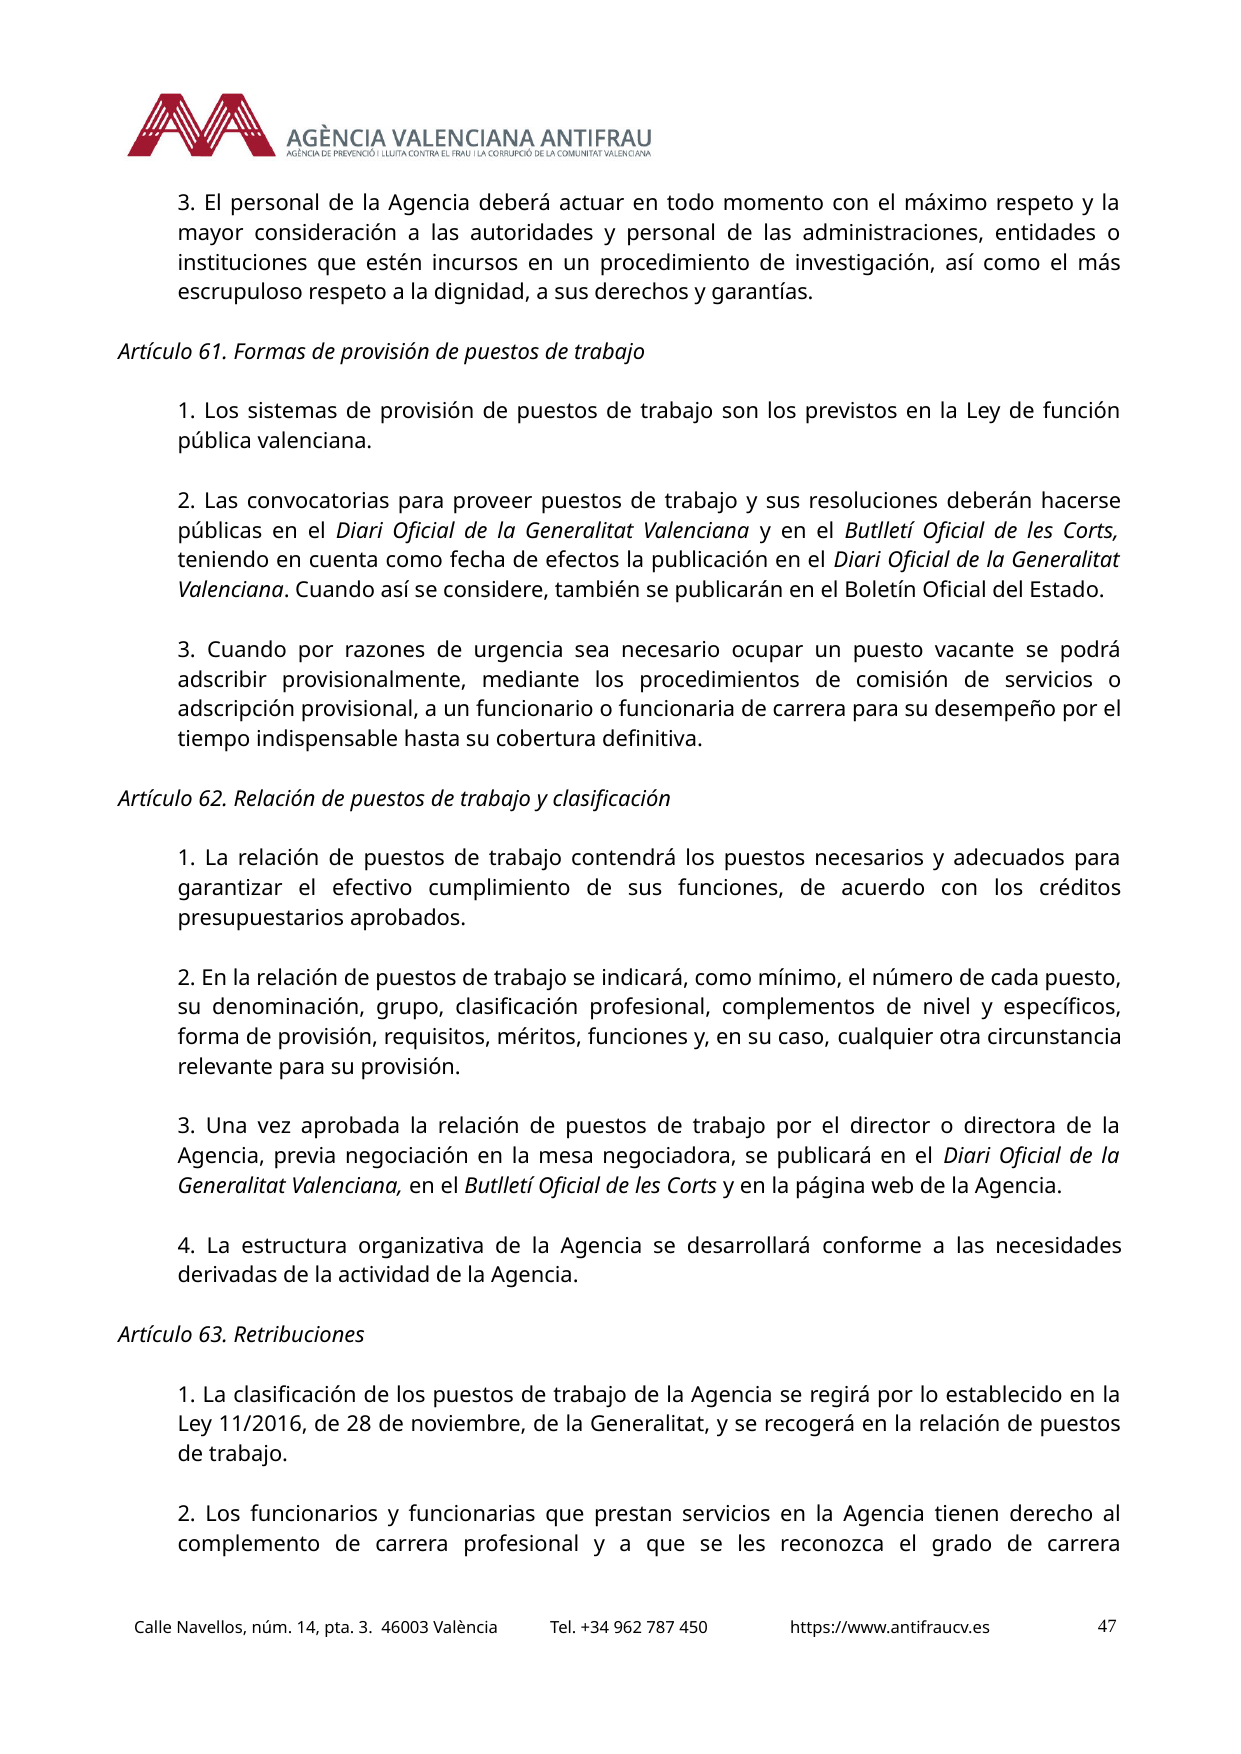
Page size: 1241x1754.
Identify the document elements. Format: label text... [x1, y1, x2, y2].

text 3. Cuando por razones de urgencia sea necesario ocupar un puesto vacante se podrá adscribir provisionalmente, mediante los procedimientos de comisión de servicios o adscripción provisional, a un funcionario o funcionaria de carrera para su desempeño por el tiempo indispensable hasta su cobertura definitiva. [177, 634, 1122, 753]
text Artículo 62. Relación de puestos de trabajo y clasificación [118, 783, 1122, 813]
text 2. Los funcionarios y funcionarias que prestan servicios en la Agencia tienen derecho al complemento de carrera profesional y a que se les reconozca el grado de carrera [177, 1498, 1122, 1557]
text 1. La clasificación de los puestos de trabajo de la Agencia se regirá por lo establecido en la Ley 11/2016, de 28 de noviembre, de la Generalitat, y se recogerá en la relación de puestos de trabajo. [177, 1379, 1122, 1468]
text 1. Los sistemas de provisión de puestos de trabajo son los previstos en la Ley de función pública valenciana. [177, 396, 1122, 455]
text 1. La relación de puestos de trabajo contendrá los puestos necesarios y adecuados para garantizar el efectivo cumplimiento de sus funciones, de acuerdo con los créditos presupuestarios aprobados. [177, 842, 1122, 932]
text 2. Las convocatorias para proveer puestos de trabajo y sus resoluciones deberán hacerse públicas en el Diari Oficial de la Generalitat Valenciana y en el Butlletí Oficial de les Corts, teniendo en cuenta como fecha de efectos la publicación en el Diari Oficial de la Generalitat Valenciana. Cuando así se considere, también se publicarán en el Boletín Oficial del Estado. [177, 485, 1122, 604]
text 4. La estructura organizativa de la Agencia se desarrollará conforme a las necesidades derivadas de la actividad de la Agencia. [177, 1230, 1122, 1289]
text 3. El personal de la Agencia deberá actuar en todo momento con el máximo respeto y la mayor consideración a las autoridades y personal de las administraciones, entidades o instituciones que estén incursos en un procedimiento de investigación, así como el más escrupuloso respeto a la dignidad, a sus derechos y garantías. [177, 187, 1122, 306]
picture [122, 81, 655, 166]
text Artículo 61. Formas de provisión de puestos de trabajo [118, 336, 1122, 366]
text 3. Una vez aprobada la relación de puestos de trabajo por el director o directora de la Agencia, previa negociación en la mesa negociadora, se publicará en el Diari Oficial de la Generalitat Valenciana, en el Butlletí Oficial de les Corts y en la página web de la Agencia. [177, 1111, 1122, 1200]
text Artículo 63. Retribuciones [118, 1319, 1122, 1349]
text 2. En la relación de puestos de trabajo se indicará, como mínimo, el número de cada puesto, su denominación, grupo, clasificación profesional, complementos de nivel y específicos, forma de provisión, requisitos, méritos, funciones y, en su caso, cualquier otra circunstancia relevante para su provisión. [177, 962, 1122, 1081]
